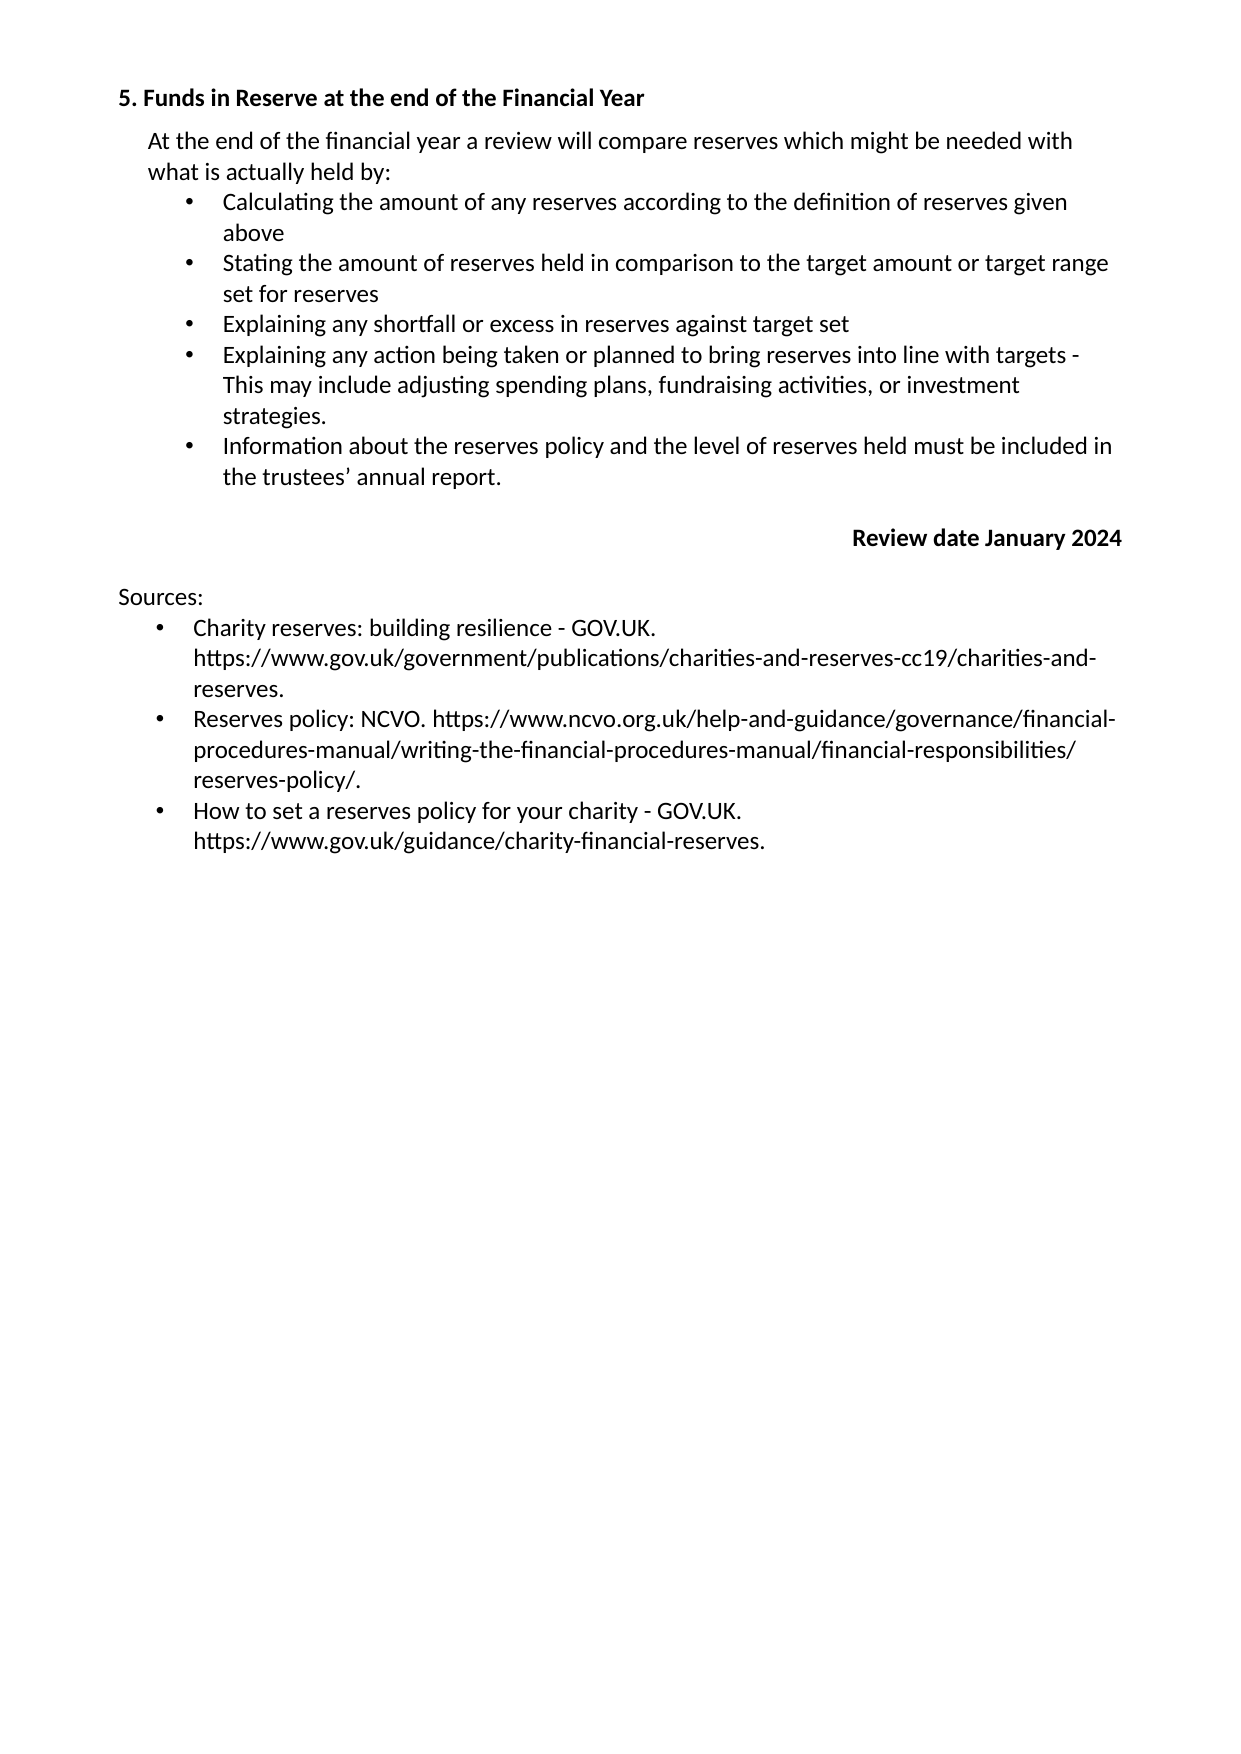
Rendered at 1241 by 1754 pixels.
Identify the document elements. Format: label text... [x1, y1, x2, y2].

list Calculating the amount of any reserves according to the definition of reserves given above [185, 186, 1122, 247]
text Sources: [118, 581, 1122, 612]
list How to set a reserves policy for your charity - GOV.UK. https://www.gov.uk/guidance/charity-financial-reserves. [156, 795, 1122, 856]
list Charity reserves: building resilience - GOV.UK. https://www.gov.uk/government/publications/charities-and-reserves-cc19/charities-and-reserves. [156, 612, 1122, 703]
list Explaining any shortfall or excess in reserves against target set [185, 308, 1122, 339]
text Review date January 2024 [118, 522, 1122, 552]
subtitle 5. Funds in Reserve at the end of the Financial Year [118, 82, 1122, 113]
list Reserves policy: NCVO. https://www.ncvo.org.uk/help-and-guidance/governance/financial-procedures-manual/writing-the-financial-procedures-manual/financial-responsibilities/reserves-policy/. [156, 703, 1122, 795]
list Information about the reserves policy and the level of reserves held must be included in the trustees’ annual report. [185, 430, 1122, 491]
list Stating the amount of reserves held in comparison to the target amount or target range set for reserves [185, 247, 1122, 308]
text At the end of the financial year a review will compare reserves which might be needed with what is actually held by: [148, 125, 1122, 186]
list Explaining any action being taken or planned to bring reserves into line with targets - This may include adjusting spending plans, fundraising activities, or investment strategies. [185, 339, 1122, 430]
